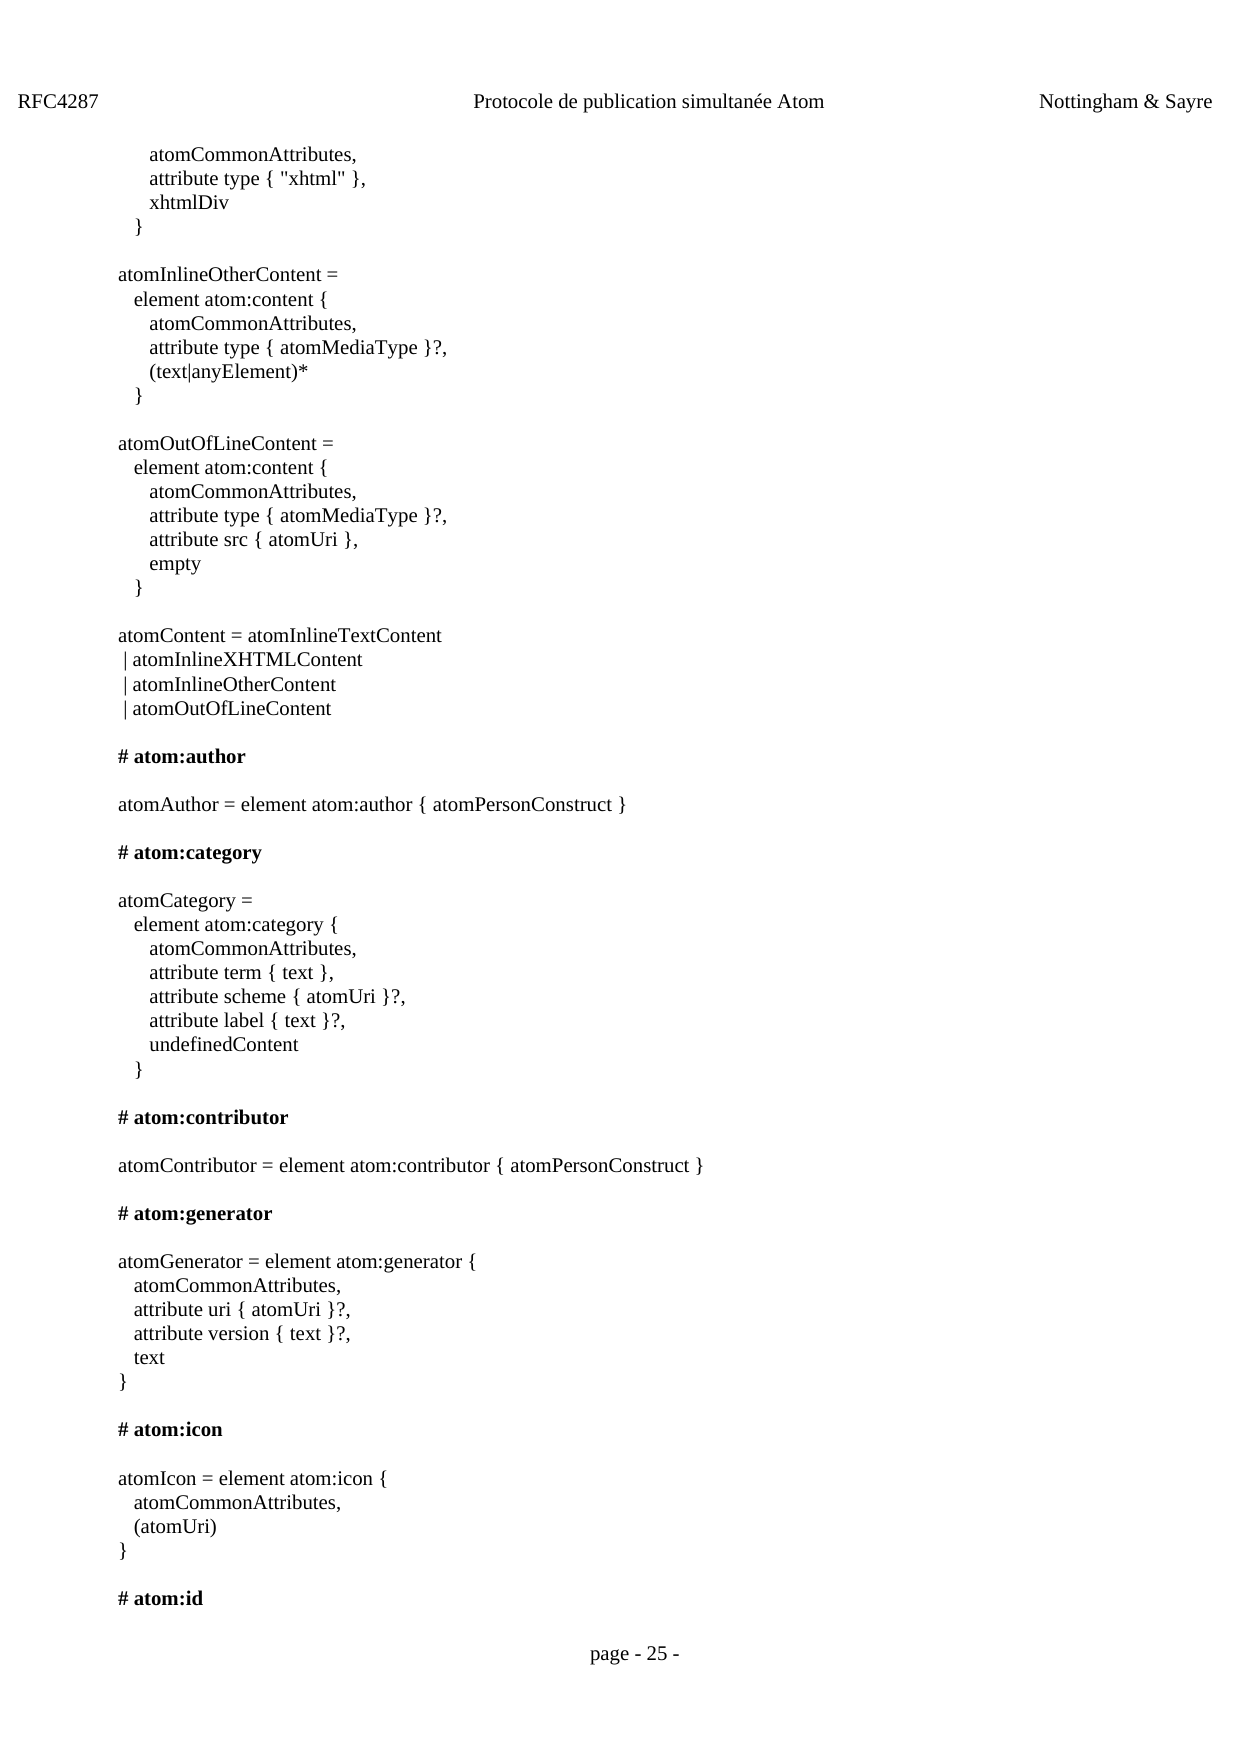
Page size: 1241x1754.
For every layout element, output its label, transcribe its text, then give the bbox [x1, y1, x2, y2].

text atomOutOfLineContent = [118, 431, 1151, 455]
text atomIcon = element atom:icon { [118, 1466, 1151, 1489]
text atomGenerator = element atom:generator { [118, 1249, 1151, 1273]
text } [118, 1369, 1151, 1393]
text text [118, 1345, 1151, 1369]
text # atom:generator [118, 1201, 1151, 1225]
text empty [118, 551, 1151, 575]
text attribute src { atomUri }, [118, 527, 1151, 551]
text attribute type { atomMediaType }?, [118, 334, 1151, 359]
text (atomUri) [118, 1514, 1151, 1538]
text attribute uri { atomUri }?, [118, 1297, 1151, 1321]
text # atom:category [118, 840, 1151, 864]
text atomAuthor = element atom:author { atomPersonConstruct } [118, 792, 1151, 816]
text atomCommonAttributes, [118, 142, 1151, 166]
text element atom:content { [118, 455, 1151, 479]
text | atomInlineOtherContent [118, 671, 1151, 696]
text atomCommonAttributes, [118, 1273, 1151, 1297]
text element atom:content { [118, 286, 1151, 311]
text attribute type { "xhtml" }, [118, 166, 1151, 190]
text atomCategory = [118, 888, 1151, 912]
text attribute scheme { atomUri }?, [118, 984, 1151, 1008]
text atomContributor = element atom:contributor { atomPersonConstruct } [118, 1153, 1151, 1177]
text atomCommonAttributes, [118, 1489, 1151, 1514]
text } [118, 575, 1151, 599]
text } [118, 383, 1151, 407]
text xhtmlDiv [118, 190, 1151, 214]
text undefinedContent [118, 1032, 1151, 1056]
text element atom:category { [118, 912, 1151, 936]
text # atom:contributor [118, 1104, 1151, 1129]
text # atom:author [118, 744, 1151, 768]
text attribute version { text }?, [118, 1321, 1151, 1345]
text (text|anyElement)* [118, 359, 1151, 383]
text | atomOutOfLineContent [118, 696, 1151, 719]
text # atom:icon [118, 1417, 1151, 1441]
text attribute type { atomMediaType }?, [118, 503, 1151, 527]
text } [118, 1056, 1151, 1081]
text | atomInlineXHTMLContent [118, 647, 1151, 671]
text # atom:id [118, 1586, 1151, 1610]
text atomCommonAttributes, [118, 936, 1151, 960]
text atomInlineOtherContent = [118, 262, 1151, 286]
text attribute term { text }, [118, 960, 1151, 984]
text atomContent = atomInlineTextContent [118, 623, 1151, 647]
text attribute label { text }?, [118, 1008, 1151, 1032]
text } [118, 1538, 1151, 1562]
text atomCommonAttributes, [118, 479, 1151, 503]
text atomCommonAttributes, [118, 311, 1151, 334]
text } [118, 214, 1151, 238]
